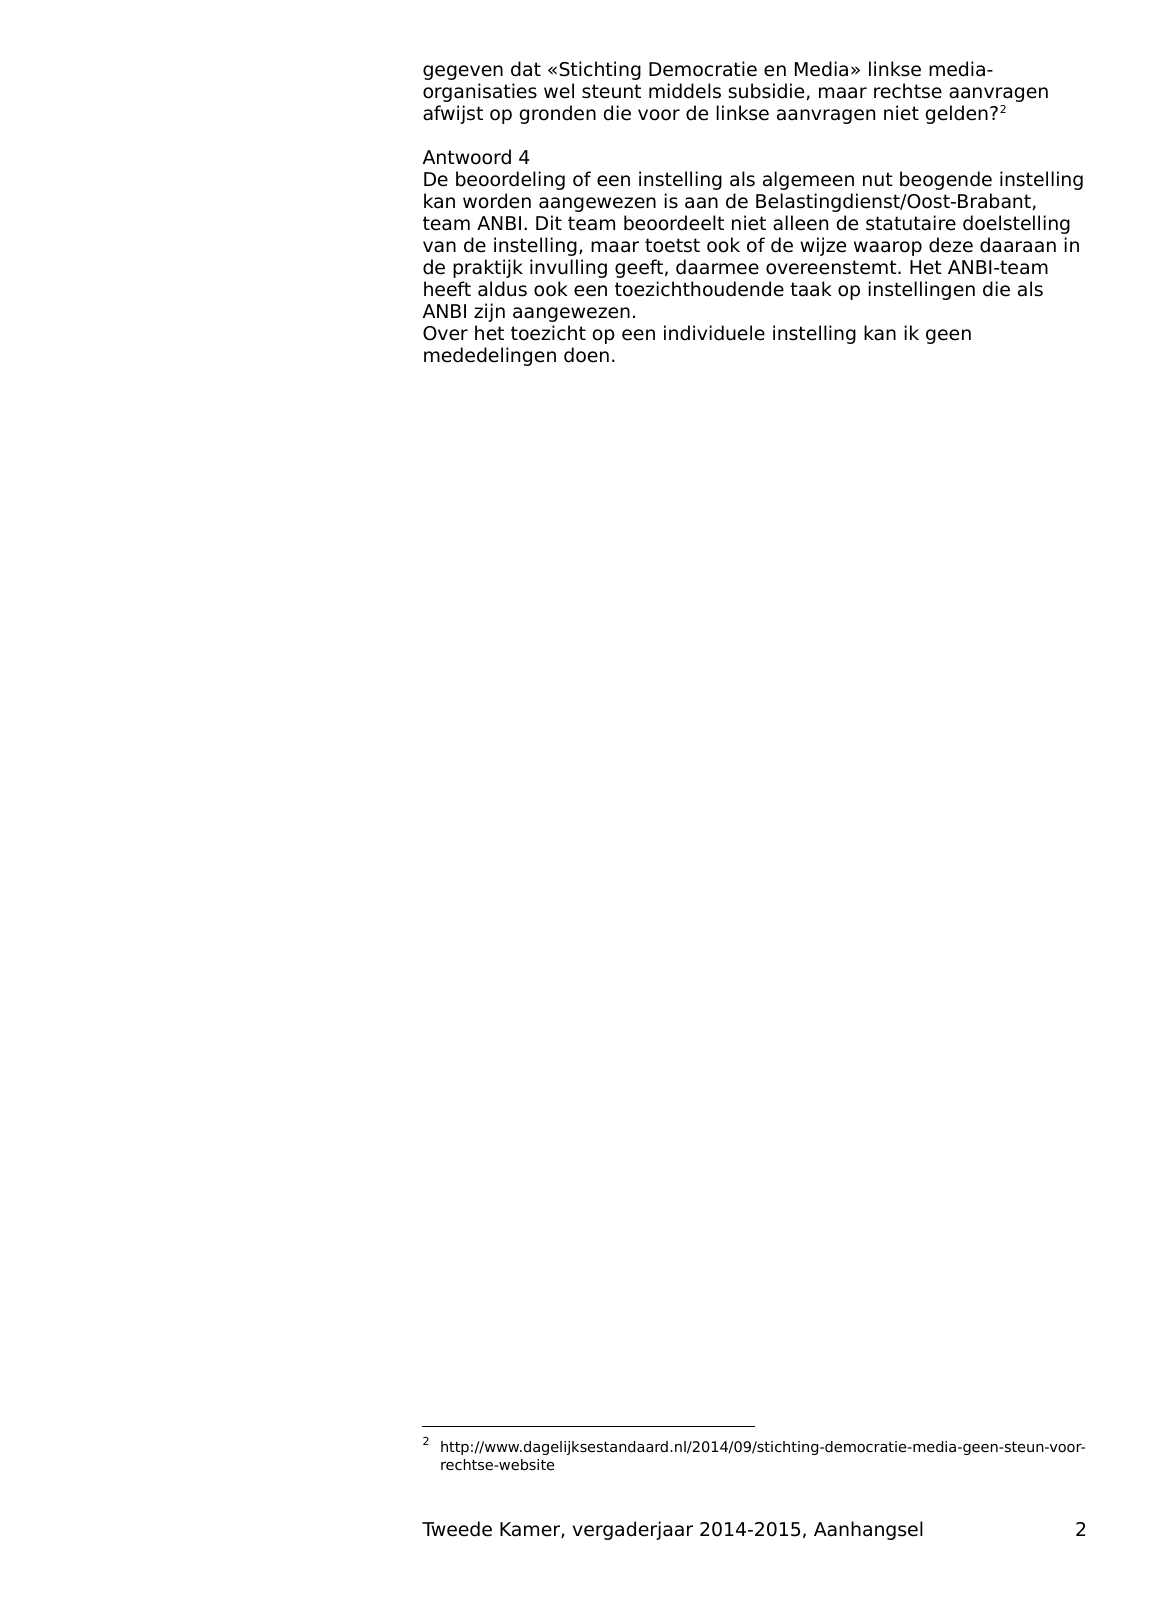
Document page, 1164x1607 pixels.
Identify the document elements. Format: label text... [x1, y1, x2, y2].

text De beoordeling of een instelling als algemeen nut beogende instelling kan worden aangewezen is aan de Belastingdienst/Oost-Brabant, team ANBI. Dit team beoordeelt niet alleen de statutaire doelstelling van de instelling, maar toetst ook of de wijze waarop deze daaraan in de praktijk invulling geeft, daarmee overeenstemt. Het ANBI-team heeft aldus ook een toezichthoudende taak op instellingen die als ANBI zijn aangewezen. [422, 169, 1087, 323]
text Over het toezicht op een individuele instelling kan ik geen mededelingen doen. [422, 323, 1087, 367]
text http://www.dagelijksestandaard.nl/2014/09/stichting-democratie-media-geen-steun-voor-rechtse-website [422, 1435, 1087, 1474]
text Antwoord 4 [422, 147, 1087, 169]
text gegeven dat «Stichting Democratie en Media» linkse media-organisaties wel steunt middels subsidie, maar rechtse aanvragen afwijst op gronden die voor de linkse aanvragen niet gelden? [422, 59, 1087, 125]
